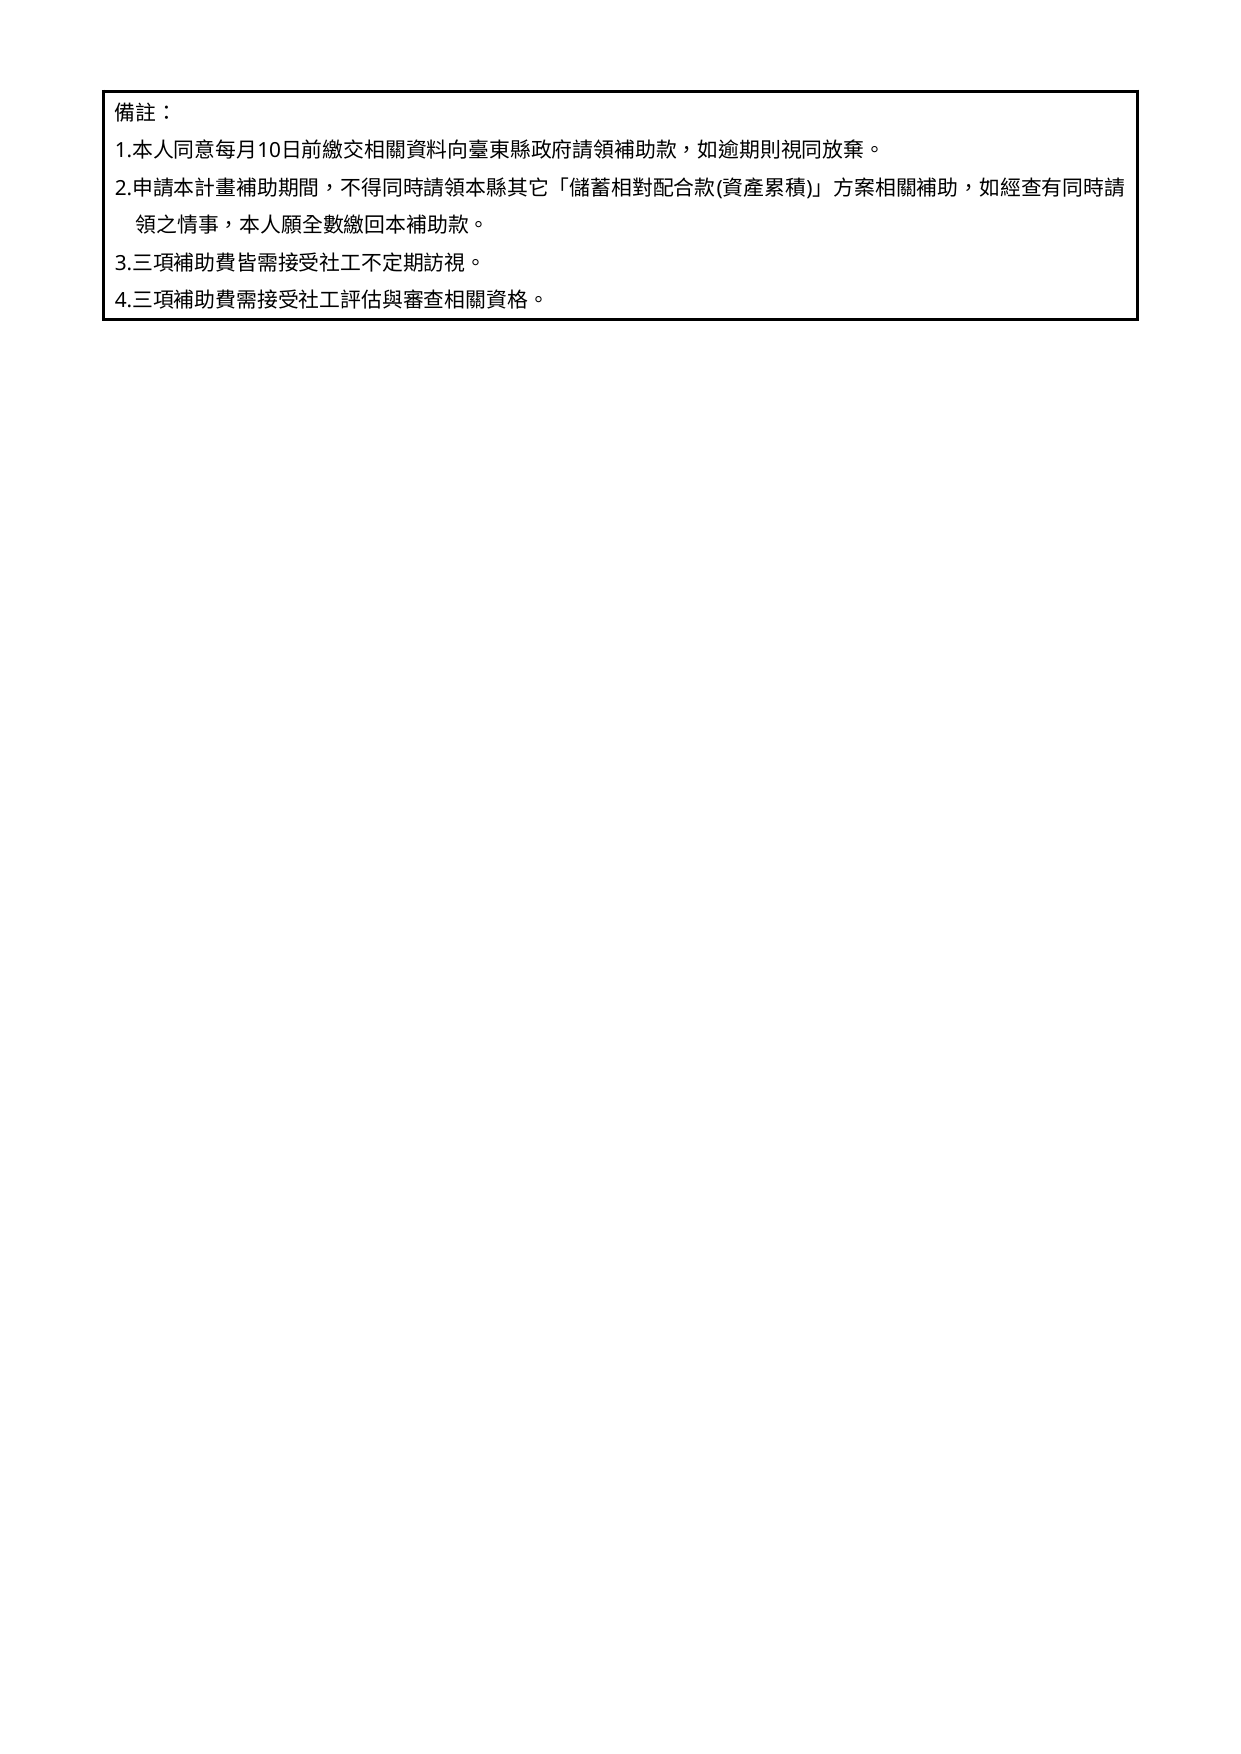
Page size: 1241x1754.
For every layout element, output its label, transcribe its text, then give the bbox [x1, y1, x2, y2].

table_cell 備註： 1.本人同意每月10日前繳交相關資料向臺東縣政府請領補助款，如逾期則視同放棄。 2.申請本計畫補助期間，不得同時請領本縣其它「儲蓄相對配合款(資產累積)」方案相關補助，如經查有同時請領之情事，本人願全數繳回本補助款。 3.三項補助費皆需接受社工不定期訪視。 4.三項補助費需接受社工評估與審查相關資格。 [105, 93, 1136, 318]
